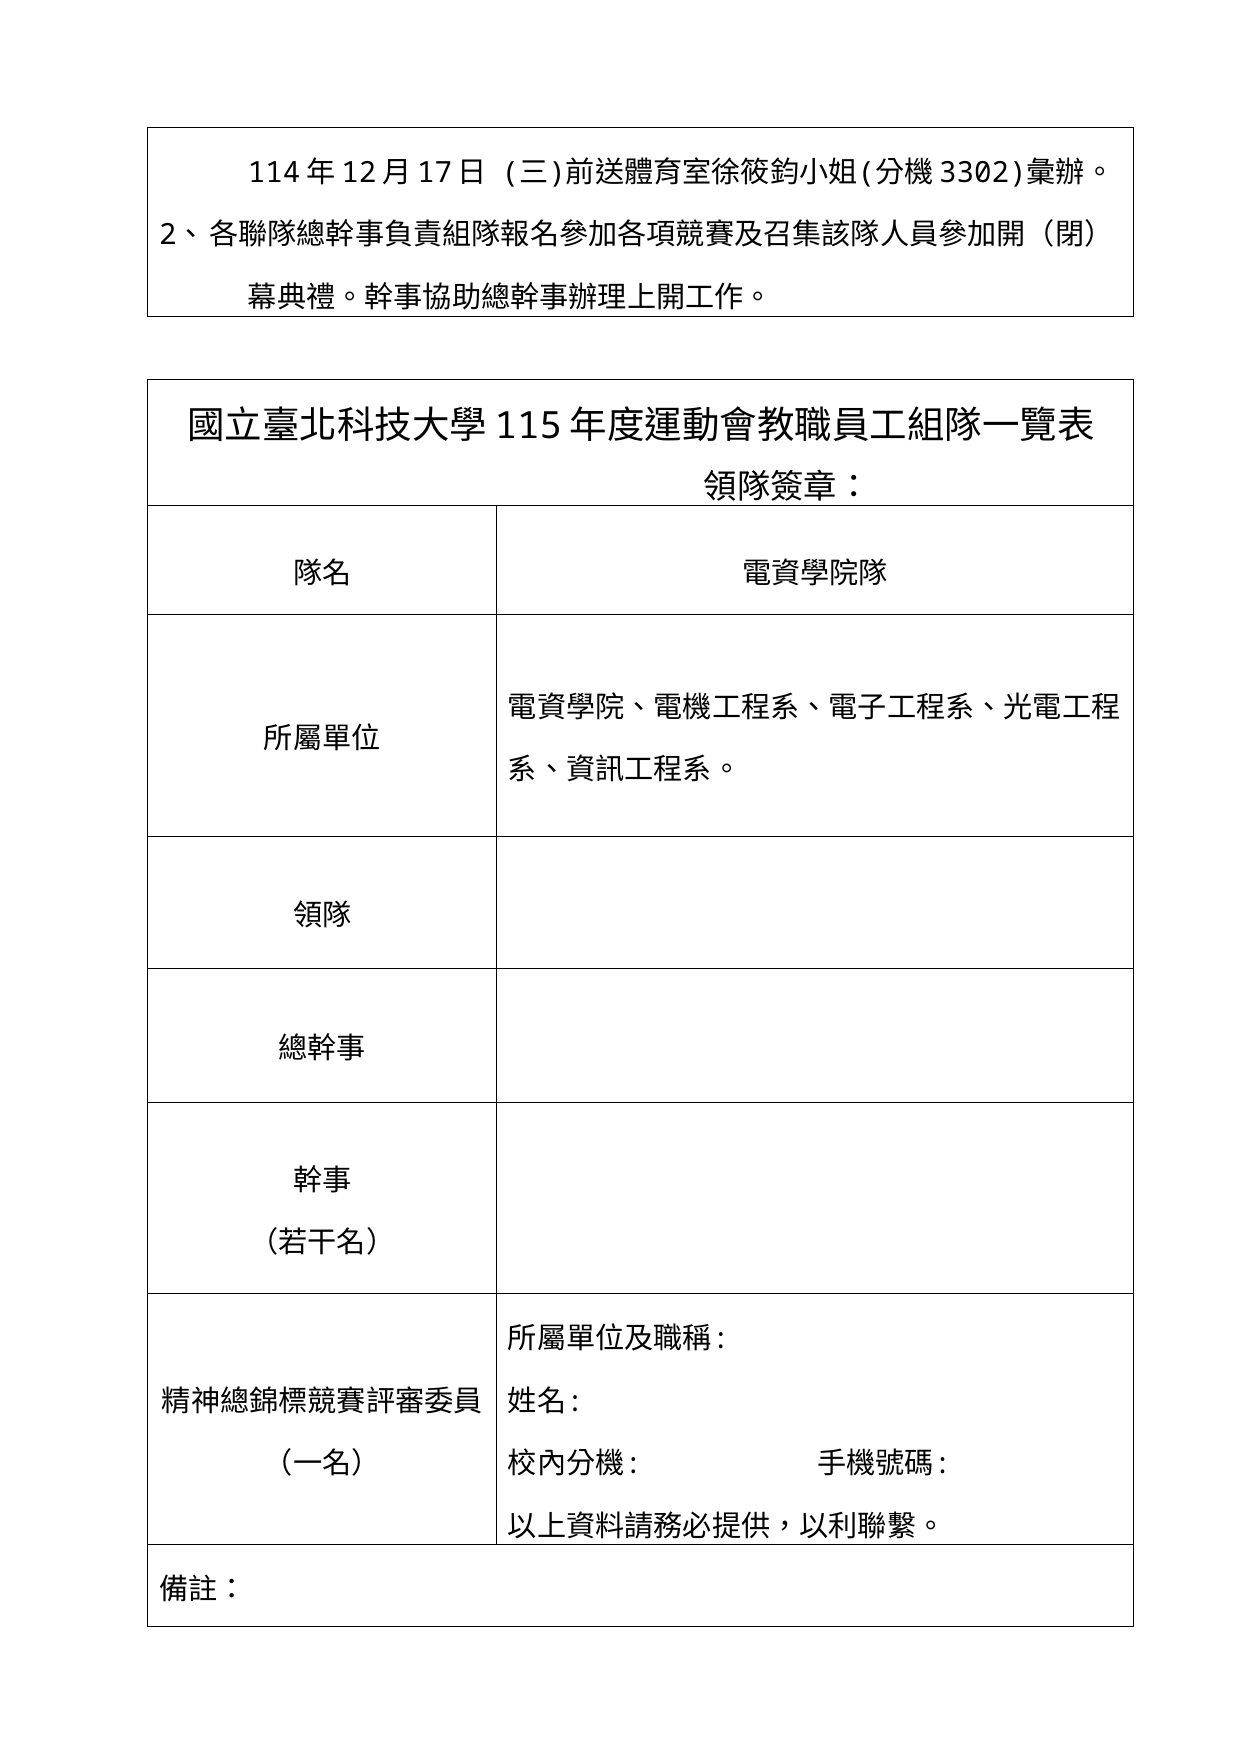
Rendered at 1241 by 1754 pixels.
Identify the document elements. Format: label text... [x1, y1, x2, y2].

table_cell [497, 969, 1133, 1102]
table_cell 所屬單位及職稱: 姓名: 校內分機: 手機號碼: 以上資料請務必提供，以利聯繫。 [497, 1294, 1133, 1544]
table_cell 隊名 [148, 506, 496, 614]
table_cell [497, 837, 1133, 968]
table_cell 領隊 [148, 837, 496, 968]
table_cell 精神總錦標競賽評審委員（一名） [148, 1294, 496, 1544]
table_cell 電資學院隊 [497, 506, 1133, 614]
table_cell 幹事 （若干名） [148, 1103, 496, 1293]
table_cell 114年12月17日 (三)前送體育室徐筱鈞小姐(分機3302)彙辦。 各聯隊總幹事負責組隊報名參加各項競賽及召集該隊人員參加開（閉）幕典禮。幹事協助總幹事辦理上開工作。 [148, 128, 1133, 316]
table_header 國立臺北科技大學115年度運動會教職員工組隊一覽表 領隊簽章： [148, 380, 1133, 505]
table_cell 總幹事 [148, 969, 496, 1102]
table_cell 所屬單位 [148, 615, 496, 836]
table_cell 備註： 本表所列總幹事、幹事及精神總錦標競賽評審委員請各聯隊推選後，於114年12月17日(三)前送體育室徐筱鈞小姐(分機3302)彙辦。 各聯隊總幹事負責組隊報名參加各項競賽及召集該隊人員參加開（閉）幕典禮。幹事協助總幹事辦理上開工作。 [148, 1545, 1133, 1626]
table_cell [497, 1103, 1133, 1293]
table_cell 電資學院、電機工程系、電子工程系、光電工程系、資訊工程系。 [497, 615, 1133, 836]
